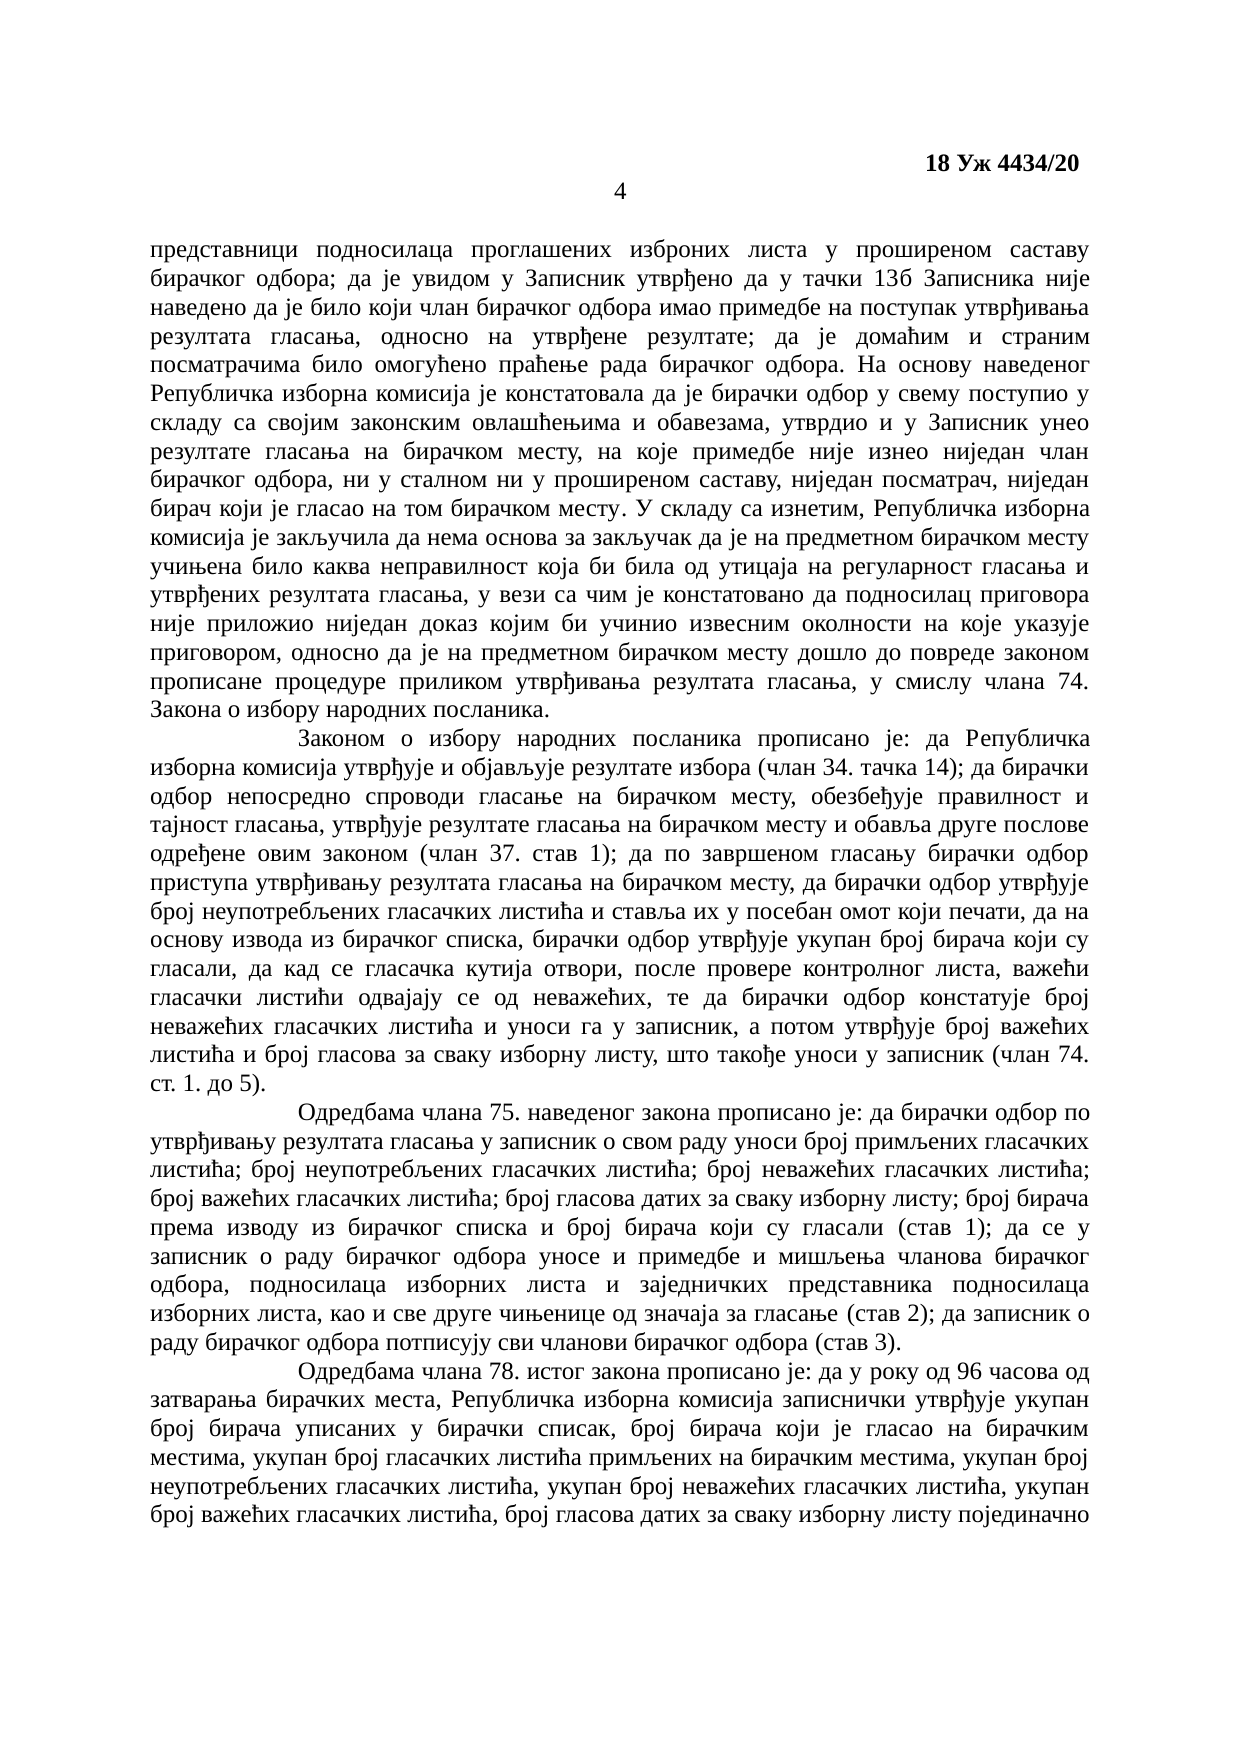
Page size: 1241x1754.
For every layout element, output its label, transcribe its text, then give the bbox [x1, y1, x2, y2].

text представници подносилаца проглашених изброних листа у проширеном саставу бирачког одбора; да је увидом у Записник утврђено да у тачки 13б Записника није наведено да је било који члан бирачког одбора имао примедбе на поступак утврђивања резултата гласања, односно на утврђене резултате; да је домаћим и страним посматрачима било омогућено праћење рада бирачког одбора. На основу наведеног Републичка изборна комисија је констатовала да је бирачки одбор у свему поступио у складу са својим законским овлашћењима и обавезама, утврдио и у Записник унео резултате гласања на бирачком месту, на које примедбе није изнео ниједан члан бирачког одбора, ни у сталном ни у проширеном саставу, ниједан посматрач, ниједан бирач који је гласао на том бирачком месту. У складу са изнетим, Републичка изборна комисија је закључила да нема основа за закључак да је на предметном бирачком месту учињена било каква неправилност која би била од утицаја на регуларност гласања и утврђених резултата гласања, у вези са чим је констатовано да подносилац приговора није приложио ниједан доказ којим би учинио извесним околности на које указује приговором, односно да је на предметном бирачком месту дошло до повреде законом прописане процедуре приликом утврђивања резултата гласања, у смислу члана 74. Закона о избору народних посланика. [150, 234, 1090, 723]
text Законом о избору народних посланика прописано је: да Републичка изборна комисија утврђује и објављује резултате избора (члан 34. тачка 14); да бирачки одбор непосредно спроводи гласање на бирачком месту, обезбеђује правилност и тајност гласања, утврђује резултате гласања на бирачком месту и обавља друге послове одређене овим законом (члан 37. став 1); да по завршеном гласању бирачки одбор приступа утврђивању резултата гласања на бирачком месту, да бирачки одбор утврђује број неупотребљених гласачких листића и ставља их у посебан омот који печати, да на основу извода из бирачког списка, бирачки одбор утврђује укупан број бирача који су гласали, да кад се гласачка кутија отвори, после провере контролног листа, важећи гласачки листићи одвајају се од неважећих, те да бирачки одбор констатује број неважећих гласачких листића и уноси га у записник, а потом утврђује број важећих листића и број гласова за сваку изборну листу, што такође уноси у записник (члан 74. ст. 1. до 5). [150, 723, 1090, 1097]
text Одредбама члана 75. наведеног закона прописано је: да бирачки одбор по утврђивању резултата гласања у записник о свом раду уноси број примљених гласачких листића; број неупотребљених гласачких листића; број неважећих гласачких листића; број важећих гласачких листића; број гласова датих за сваку изборну листу; број бирача према изводу из бирачког списка и број бирача који су гласали (став 1); да се у записник о раду бирачког одбора уносе и примедбе и мишљења чланова бирачког одбора, подносилаца изборних листа и заједничких представника подносилаца изборних листа, као и све друге чињенице од значаја за гласање (став 2); да записник о раду бирачког одбора потписују сви чланови бирачког одбора (став 3). Одредбама члана 78. истог закона прописано је: да у року од 96 часова од затварања бирачких места, Републичка изборна комисија записнички утврђује укупан број бирача уписаних у бирачки списак, број бирача који је гласао на бирачким местима, укупан број гласачких листића примљених на бирачким местима, укупан број неупотребљених гласачких листића, укупан број неважећих гласачких листића, укупан број важећих гласачких листића, број гласова датих за сваку изборну листу појединачно [150, 1097, 1090, 1528]
